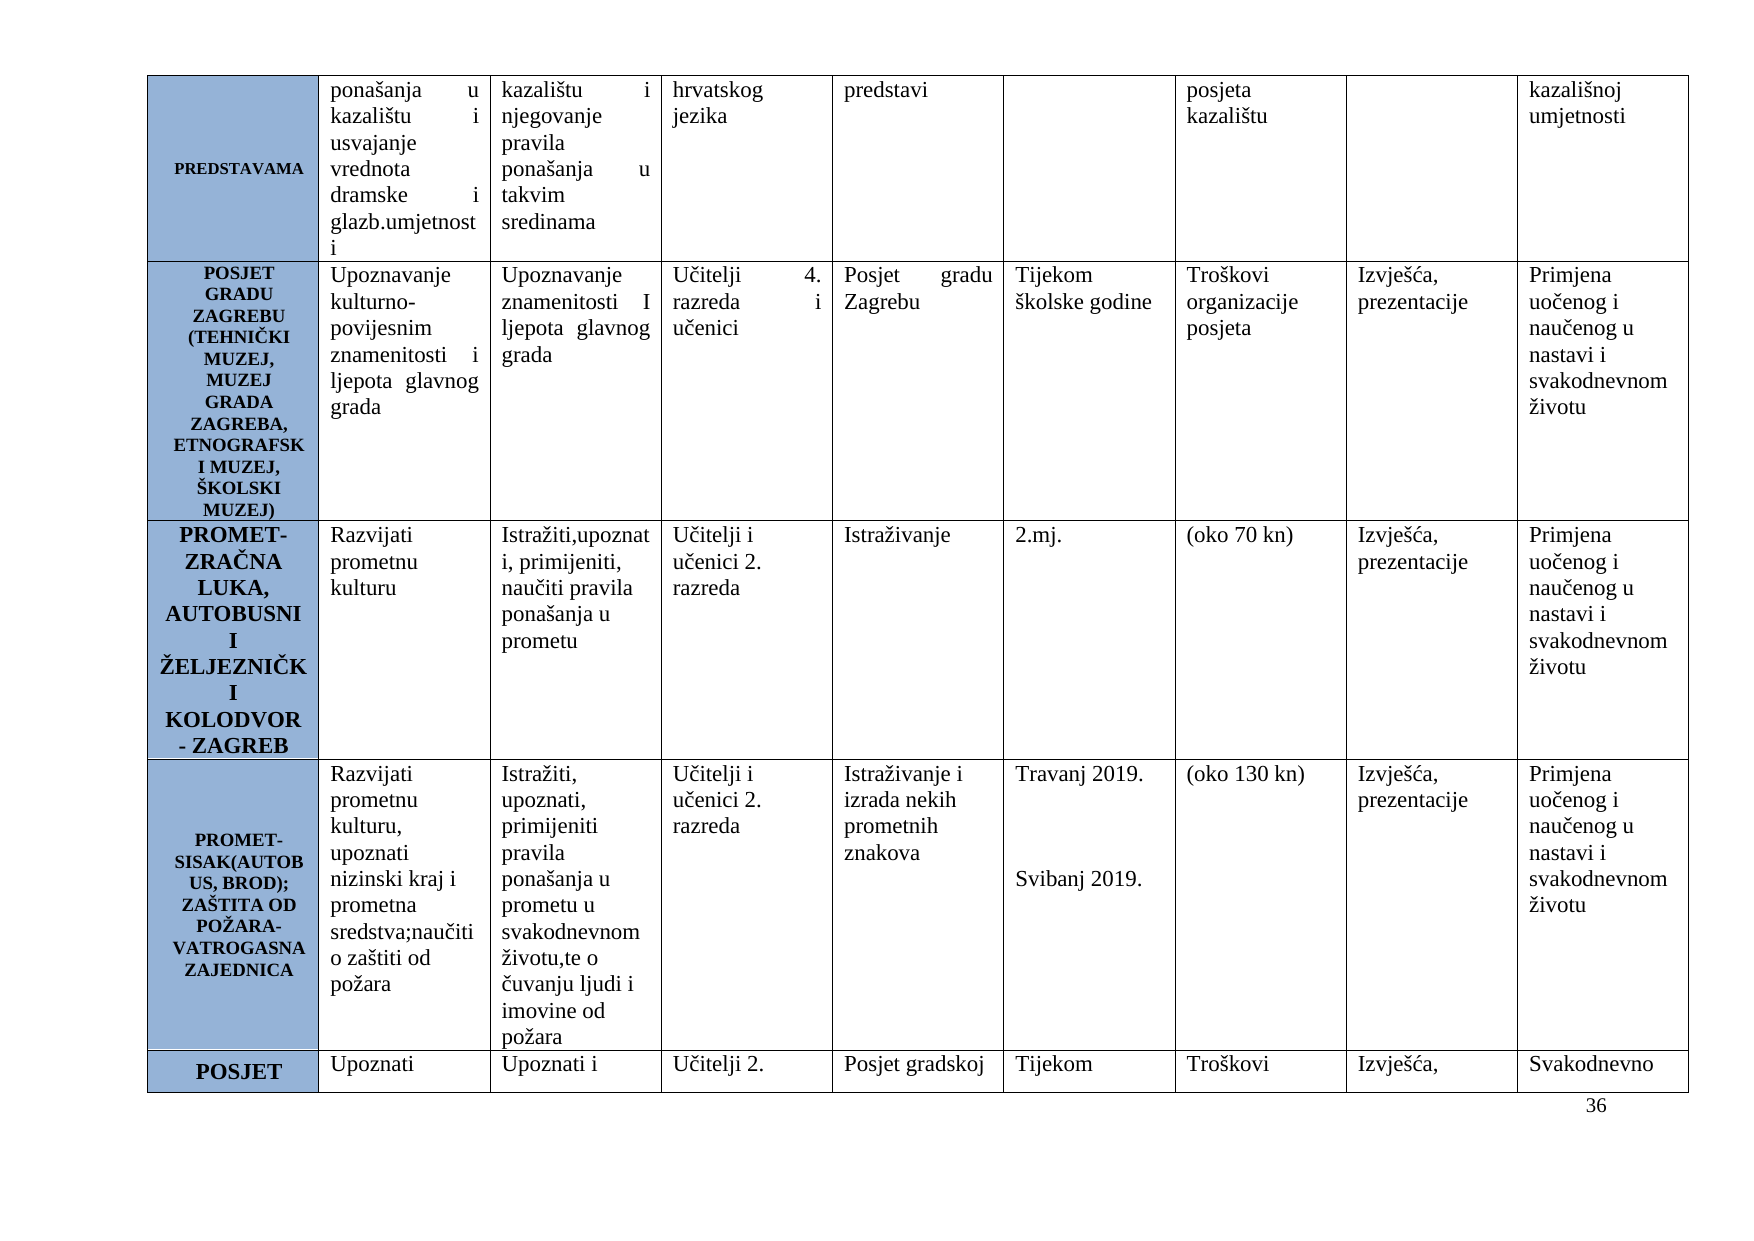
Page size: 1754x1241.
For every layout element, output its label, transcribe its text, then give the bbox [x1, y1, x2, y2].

table_cell Izvješća, [1347, 1051, 1517, 1092]
table_cell Izvješća, prezentacije [1347, 521, 1517, 758]
table_cell POSJET GRADU ZAGREBU (TEHNIČKI MUZEJ, MUZEJ GRADA ZAGREBA, ETNOGRAFSKI MUZEJ, ŠKOLSKI MUZEJ) [148, 262, 318, 520]
table_cell PROMET-SISAK(AUTOBUS, BROD); ZAŠTITA OD POŽARA- VATROGASNA ZAJEDNICA [148, 760, 318, 1049]
table_cell POSJET [148, 1051, 318, 1092]
table_cell 2.mj. [1004, 521, 1175, 758]
table_cell ponašanja u kazalištu i usvajanje vrednota dramske i glazb.umjetnosti [319, 76, 490, 261]
table_cell [1689, 759, 1694, 1049]
table_cell Učitelji i učenici 2. razreda [662, 760, 832, 1049]
table_cell Upoznati i [491, 1051, 661, 1092]
table_cell predstavi [833, 76, 1003, 261]
table_cell Istražiti, upoznati, primijeniti pravila ponašanja u prometu u svakodnevnom životu,te o čuvanju ljudi i imovine od požara [491, 760, 661, 1049]
table_cell Posjet gradu Zagrebu [833, 262, 1003, 520]
table_cell Troškovi organizacije posjeta [1176, 262, 1346, 520]
table_cell [1689, 520, 1694, 758]
table_cell [1689, 1050, 1694, 1092]
table_cell Troškovi [1176, 1051, 1346, 1092]
table_cell kazalištu i njegovanje pravila ponašanja u takvim sredinama [491, 76, 661, 261]
table_cell Posjet gradskoj [833, 1051, 1003, 1092]
table_cell PREDSTAVAMA [148, 76, 318, 261]
table_cell hrvatskog jezika [662, 76, 832, 261]
table_cell [1689, 75, 1694, 261]
table_cell Istraživanje [833, 521, 1003, 758]
table_cell (oko 130 kn) [1176, 760, 1346, 1049]
table_cell Tijekom [1004, 1051, 1175, 1092]
table_cell [1689, 261, 1694, 520]
table_cell [1347, 76, 1517, 261]
table_cell Primjena uočenog i naučenog u nastavi i svakodnevnom životu [1518, 521, 1688, 758]
table_cell Primjena uočenog i naučenog u nastavi i svakodnevnom životu [1518, 262, 1688, 520]
table_cell Istražiti,upoznati, primijeniti, naučiti pravila ponašanja u prometu [491, 521, 661, 758]
table_cell kazališnoj umjetnosti [1518, 76, 1688, 261]
table_cell Primjena uočenog i naučenog u nastavi i svakodnevnom životu [1518, 760, 1688, 1049]
table_cell Travanj 2019. Svibanj 2019. [1004, 760, 1175, 1049]
table_cell (oko 70 kn) [1176, 521, 1346, 758]
table_cell Učitelji 4. razreda i učenici [662, 262, 832, 520]
table_cell Razvijati prometnu kulturu, upoznati nizinski kraj i prometna sredstva;naučiti o zaštiti od požara [319, 760, 490, 1049]
table_cell Razvijati prometnu kulturu [319, 521, 490, 758]
table_cell Istraživanje i izrada nekih prometnih znakova [833, 760, 1003, 1049]
table_cell Izvješća, prezentacije [1347, 262, 1517, 520]
table_cell Učitelji 2. [662, 1051, 832, 1092]
table_cell Upoznavanje znamenitosti I ljepota glavnog grada [491, 262, 661, 520]
table_cell Učitelji i učenici 2. razreda [662, 521, 832, 758]
table_cell Tijekom školske godine [1004, 262, 1175, 520]
table_cell posjeta kazalištu [1176, 76, 1346, 261]
table_cell Svakodnevno [1518, 1051, 1688, 1092]
table_cell [1004, 76, 1175, 261]
table_cell Upoznavanje kulturno-povijesnim znamenitosti i ljepota glavnog grada [319, 262, 490, 520]
table_cell Izvješća, prezentacije [1347, 760, 1517, 1049]
table_cell Upoznati [319, 1051, 490, 1092]
table_cell PROMET-ZRAČNA LUKA, AUTOBUSNI I ŽELJEZNIČKI KOLODVOR - ZAGREB [148, 521, 318, 758]
